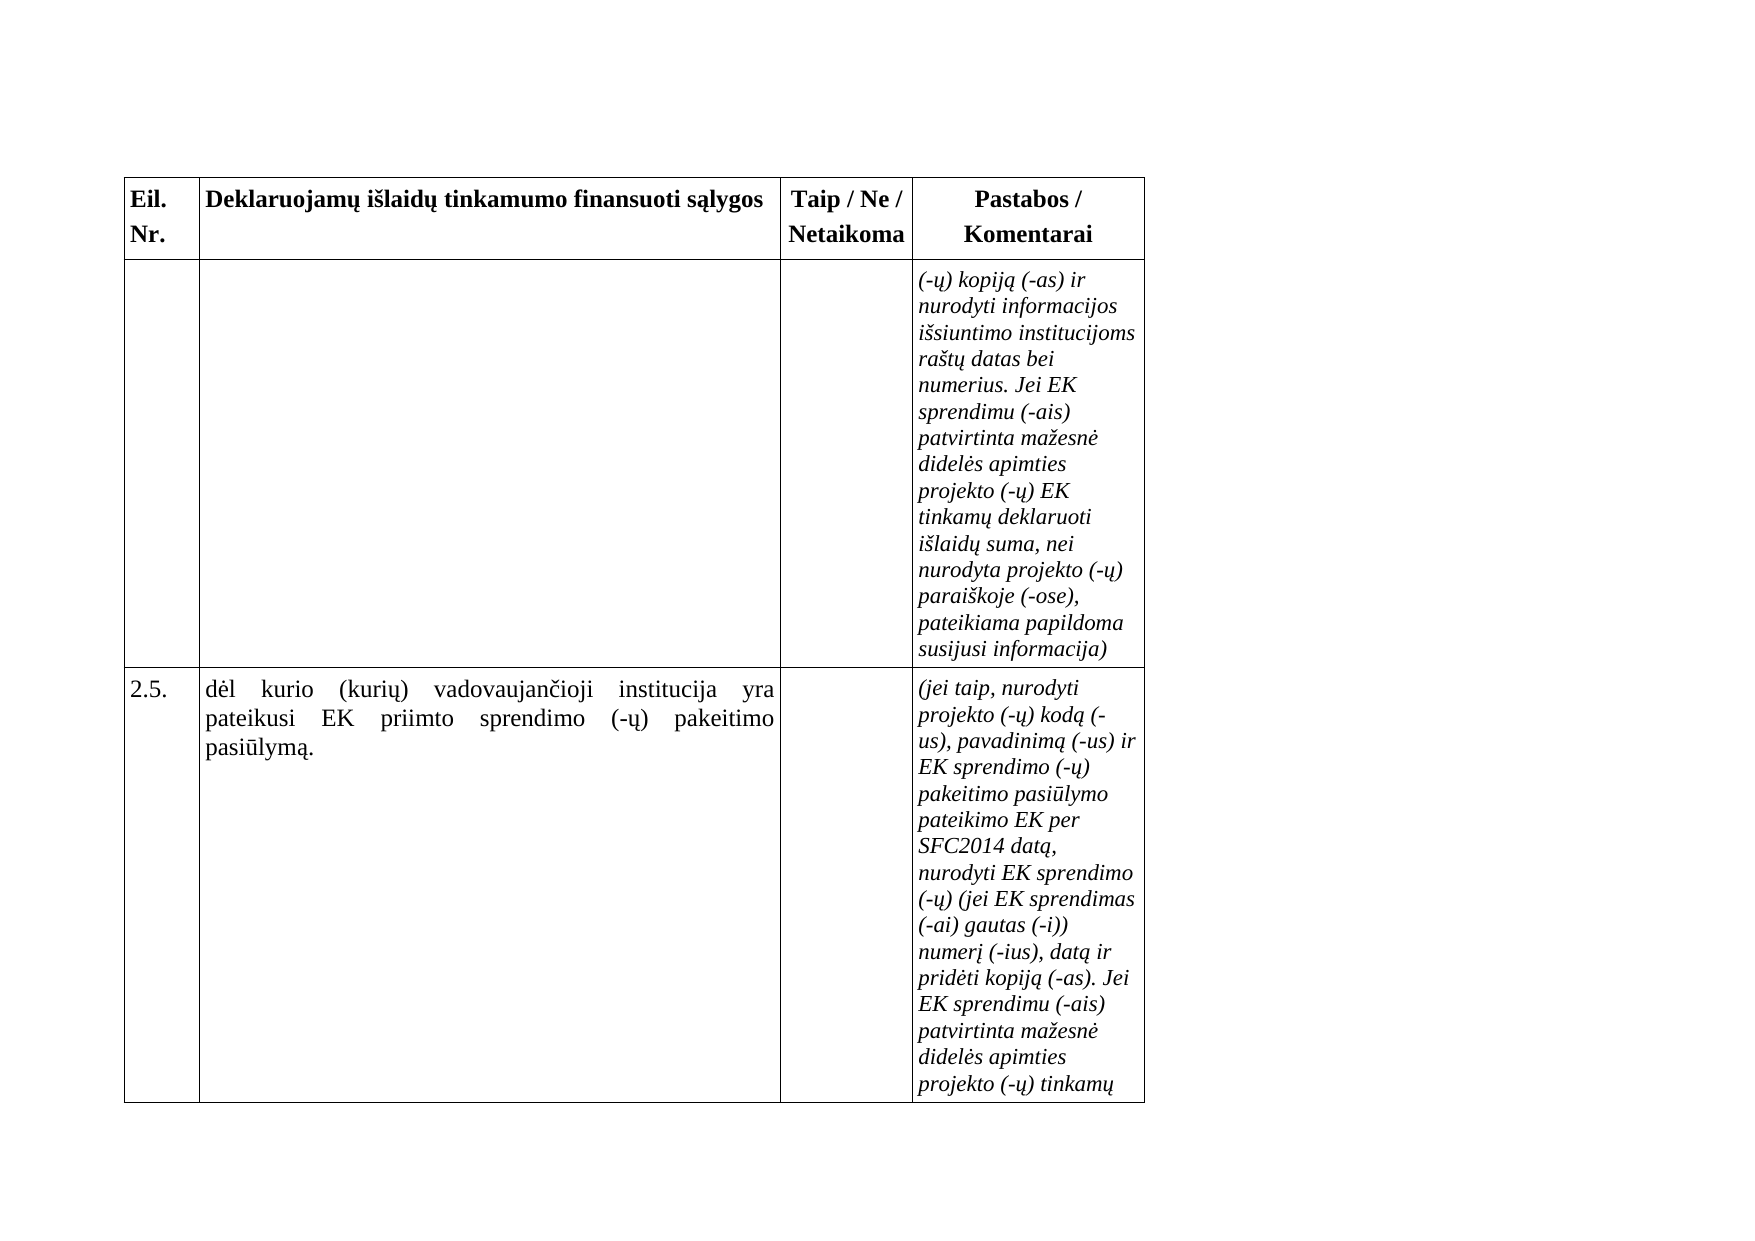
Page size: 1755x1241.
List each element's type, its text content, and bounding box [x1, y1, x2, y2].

table_header Taip / Ne / Netaikoma [781, 178, 912, 259]
table_cell (jei taip, nurodyti projekto (-ų) kodą (-us), pavadinimą (-us) ir EK sprendimo (-ų) pakeitimo pasiūlymo pateikimo EK per SFC2014 datą, nurodyti EK sprendimo (-ų) (jei EK sprendimas (-ai) gautas (-i)) numerį (-ius), datą ir pridėti kopiją (-as). Jei EK sprendimu (-ais) patvirtinta mažesnė didelės apimties projekto (-ų) tinkamų [913, 668, 1144, 1102]
table_cell [781, 668, 912, 1102]
table_cell [200, 260, 780, 667]
table_header Pastabos / Komentarai [913, 178, 1144, 259]
table_cell [125, 260, 199, 667]
table_cell (-ų) kopiją (-as) ir nurodyti informacijos išsiuntimo institucijoms raštų datas bei numerius. Jei EK sprendimu (-ais) patvirtinta mažesnė didelės apimties projekto (-ų) EK tinkamų deklaruoti išlaidų suma, nei nurodyta projekto (-ų) paraiškoje (-ose), pateikiama papildoma susijusi informacija) [913, 260, 1144, 667]
table_cell 2.5. [125, 668, 199, 1102]
table_cell [781, 260, 912, 667]
table_header Deklaruojamų išlaidų tinkamumo finansuoti sąlygos [200, 178, 780, 259]
table_cell dėl kurio (kurių) vadovaujančioji institucija yra pateikusi EK priimto sprendimo (-ų) pakeitimo pasiūlymą. [200, 668, 780, 1102]
table_header Eil. Nr. [125, 178, 199, 259]
